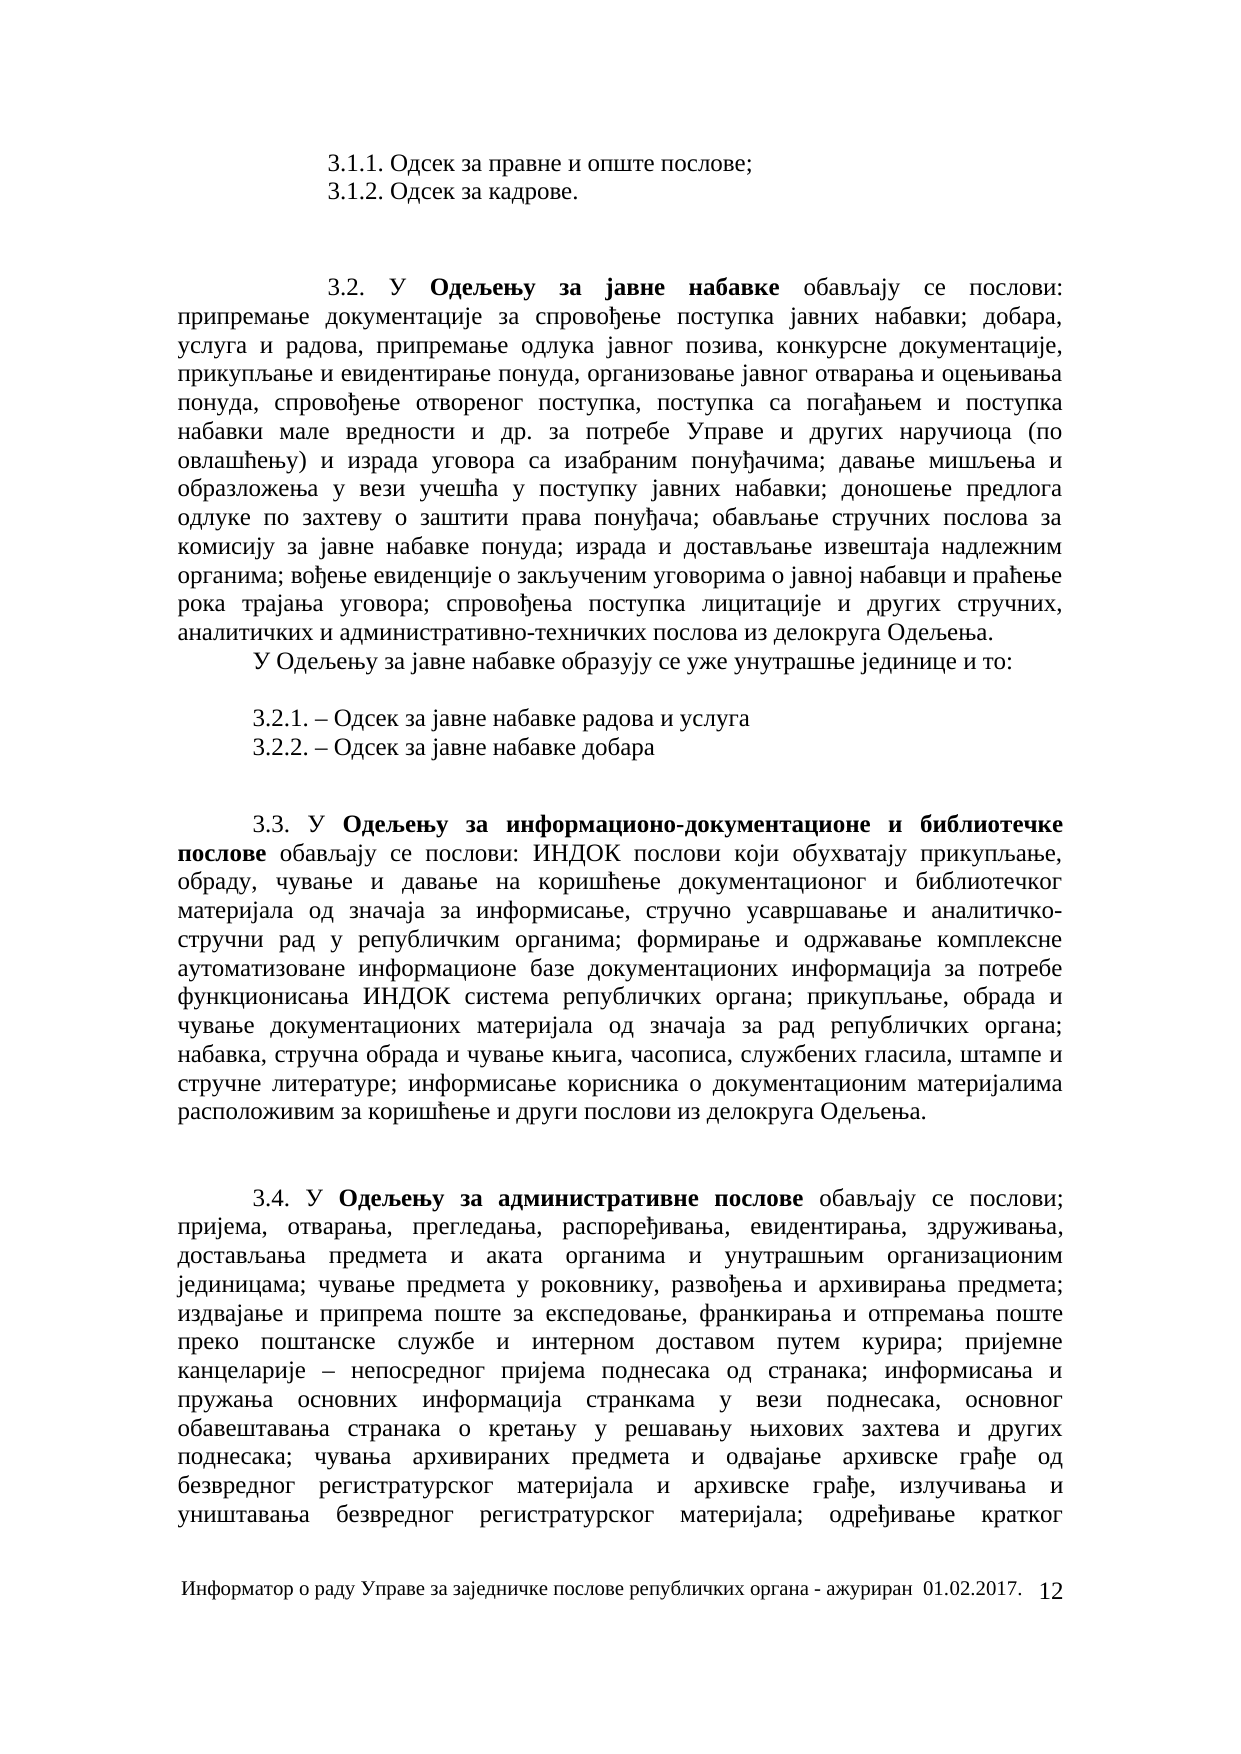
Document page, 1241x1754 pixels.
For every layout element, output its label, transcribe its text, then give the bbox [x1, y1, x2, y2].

text 3.2.1. – Одсек за јавне набавке радова и услуга [177, 703, 1063, 732]
text 3.4. У Одељењу за административне послове обављају се послови; пријемa, отварања, прегледања, распоређивања, евидентирањa, здруживања, достављања предмета и аката органима и унутрашњим организационим јединицама; чување предмета у роковнику, развођењa и архивирањa предмета; издвајање и припрема поште за експедовање, франкирањa и отпремањa поште преко поштанске службе и интерном доставом путем курира; пријемне канцеларије – непосредног пријема поднесака од странака; информисања и пружања основних информација странкама у вези поднесака, основног обавештавања странака о кретању у решавању њихових захтева и других поднесака; чувањa архивираних предмета и одвајање архивске грађе од безвредног регистратурског материјала и архивске грађе, излучивањa и уништавањa безвредног регистратурског материјала; одређивање кратког [177, 1183, 1063, 1528]
text 3.3. У Одељењу за информационо-документационе и библиотечке послове обављају се послови: ИНДОК послови који обухватају прикупљање, обраду, чување и давање на коришћење документационог и библиотечког материјала од значаја за информисање, стручно усавршавање и аналитичко-стручни рад у републичким органима; формирање и одржавање комплексне аутоматизоване информационе базе документационих информација за потребе функционисања ИНДОК система републичких органа; прикупљање, обрада и чување документационих материјала од значаја за рад републичких органа; набавка, стручна обрада и чување књига, часописа, службених гласила, штампе и стручне литературе; информисање корисника о документационим материјалима расположивим за коришћење и други послови из делокруга Одељења. [177, 809, 1063, 1125]
text 3.1.1. Одсек за правне и опште послове; [177, 148, 1063, 176]
text 3.2.2. – Одсек за јавне набавке добара [177, 732, 1063, 761]
text 3.2. У Одељењу за јавне набавке обављају се послови: припремање документације за спровођење поступка јавних набавки; добара, услуга и радова, припремање одлука јавног позива, конкурсне документације, прикупљање и евидентирање понуда, организовање јавног отварања и оцењивања понуда, спровођење отвореног поступка, поступка са погађањем и поступка набавки мале вредности и др. за потребе Управе и других наручиоца (по овлашћењу) и израда уговора са изабраним понуђачима; давање мишљења и образложења у вези учешћа у поступку јавних набавки; доношење предлога одлуке по захтеву о заштити права понуђача; обављање стручних послова за комисију за јавне набавке понуда; израда и достављање извештаја надлежним органима; вођење евиденције о закљученим уговорима о јавној набавци и праћење рока трајања уговора; спровођења поступка лицитације и других стручних, аналитичких и административно-техничких послова из делокруга Одељења. [177, 272, 1063, 646]
text 3.1.2. Одсек за кадрове. [177, 176, 1063, 205]
text У Одељењу за јавне набавке образују се уже унутрашње јединице и то: [177, 646, 1063, 675]
